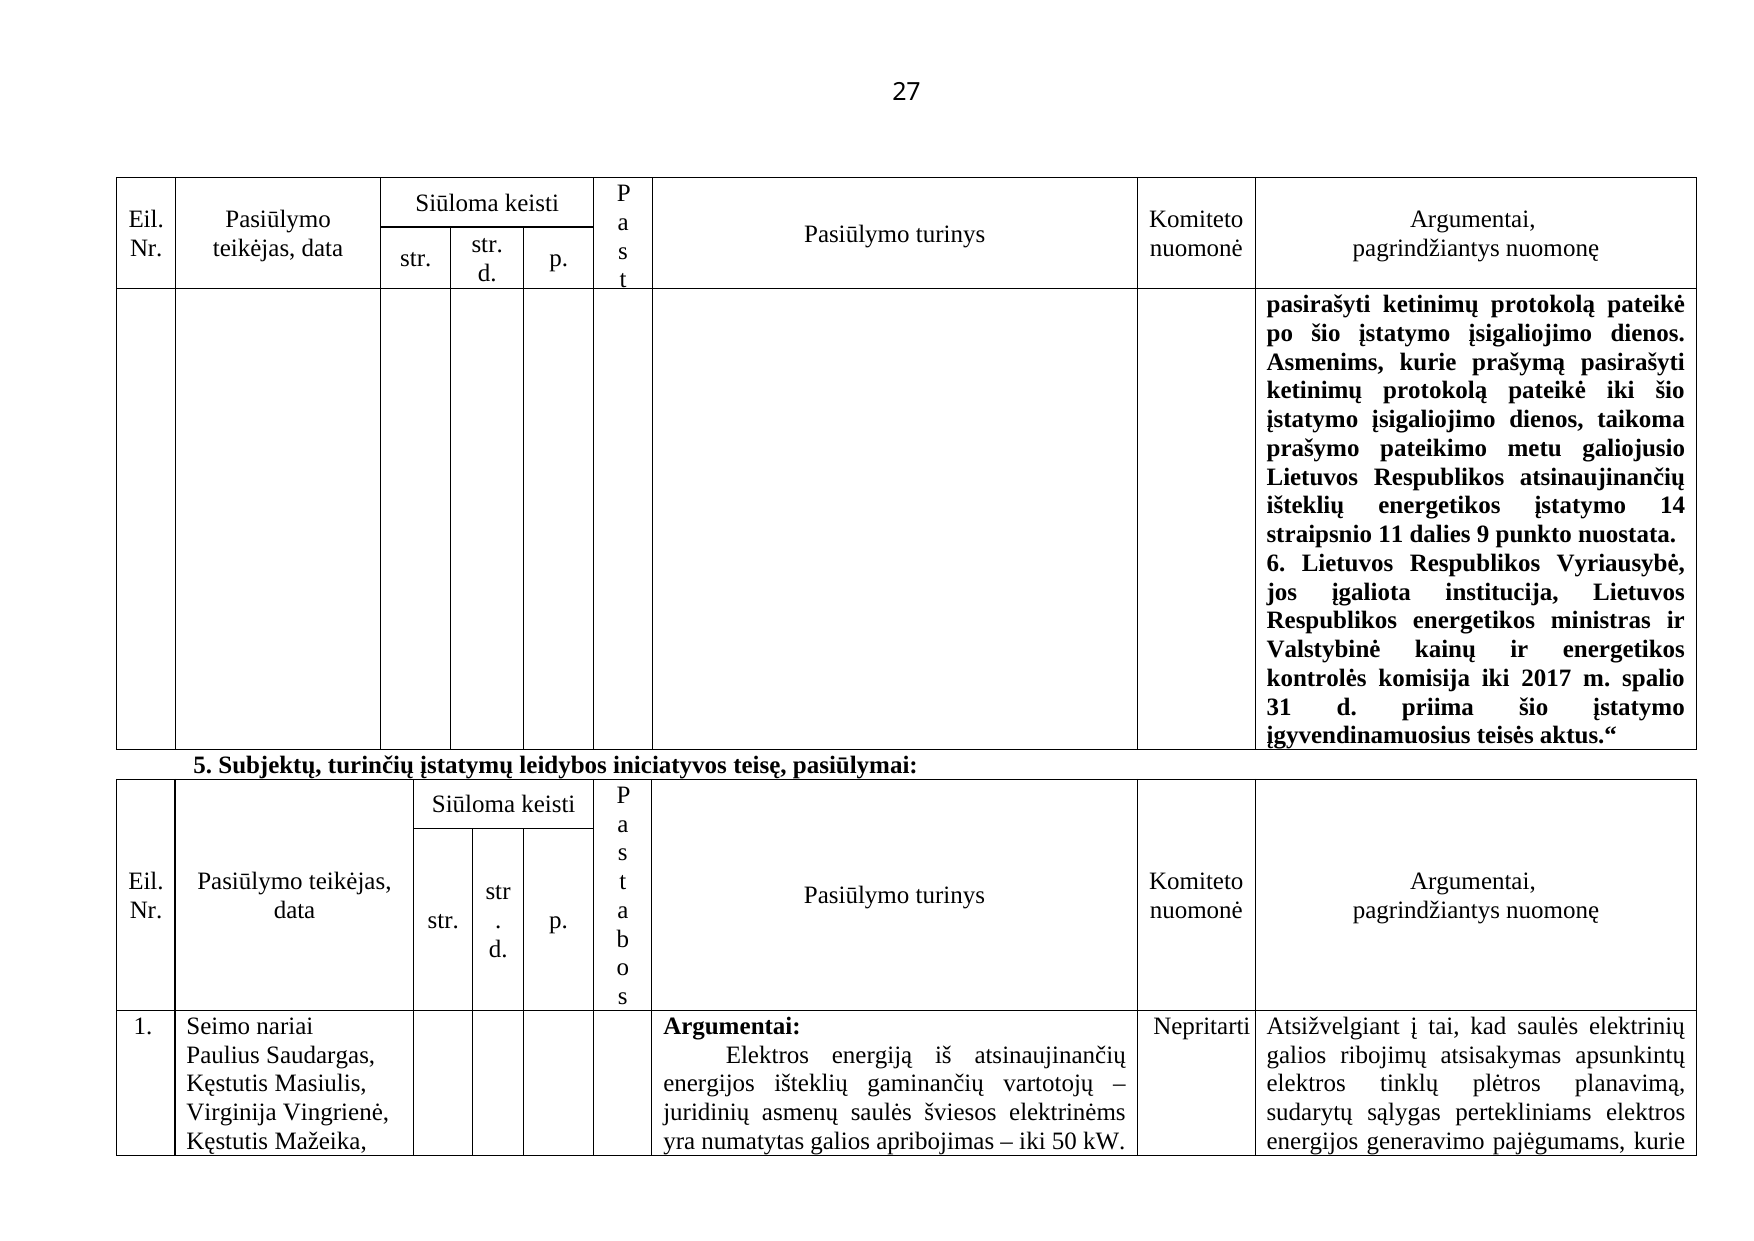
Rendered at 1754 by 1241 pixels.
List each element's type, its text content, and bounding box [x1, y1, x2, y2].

table_header Eil. Nr. [117, 178, 175, 288]
table_cell pasirašyti ketinimų protokolą pateikė po šio įstatymo įsigaliojimo dienos. Asmenims, kurie prašymą pasirašyti ketinimų protokolą pateikė iki šio įstatymo įsigaliojimo dienos, taikoma prašymo pateikimo metu galiojusio Lietuvos Respublikos atsinaujinančių išteklių energetikos įstatymo 14 straipsnio 11 dalies 9 punkto nuostata. 6. Lietuvos Respublikos Vyriausybė, jos įgaliota institucija, Lietuvos Respublikos energetikos ministras ir Valstybinė kainų ir energetikos kontrolės komisija iki 2017 m. spalio 31 d. priima šio įstatymo įgyvendinamuosius teisės aktus.“ [1256, 289, 1696, 749]
table_header Pasiūlymo turinys [652, 780, 1137, 1010]
table_cell p. [524, 228, 593, 288]
table_header Pasiūlymo teikėjas, data [176, 780, 413, 1010]
table_cell [451, 289, 523, 749]
table_header Siūloma keisti [414, 780, 593, 828]
table_header Siūloma keisti [381, 178, 593, 226]
table_cell str. d. [451, 228, 523, 288]
table_header Pastabos [594, 178, 652, 288]
table_header Argumentai, pagrindžiantys nuomonę [1256, 178, 1696, 288]
table_cell [381, 289, 450, 749]
table_cell [594, 1011, 651, 1155]
table_cell Seimo nariai Paulius Saudargas, Kęstutis Masiulis, Virginija Vingrienė, Kęstutis Mažeika, [176, 1011, 413, 1155]
table_cell [176, 289, 380, 749]
table_cell [473, 1011, 523, 1155]
table_header Argumentai, pagrindžiantys nuomonę [1256, 780, 1696, 1010]
table_header Pasiūlymo teikėjas, data [176, 178, 380, 288]
table_cell [1138, 289, 1255, 749]
table_cell [524, 289, 593, 749]
table_cell str. [414, 829, 472, 1010]
table_header Komiteto nuomonė [1138, 178, 1255, 288]
table_cell str. d. [473, 829, 523, 1010]
text 5. Subjektų, turinčių įstatymų leidybos iniciatyvos teisę, pasiūlymai: [118, 750, 1695, 779]
table_cell Nepritarti [1138, 1011, 1255, 1155]
table_header Pastabos [594, 780, 651, 1010]
table_cell [594, 289, 652, 749]
table_cell str. [381, 228, 450, 288]
table_cell [653, 289, 1137, 749]
table_cell Argumentai: Elektros energiją iš atsinaujinančių energijos išteklių gaminančių vartotojų – juridinių asmenų saulės šviesos elektrinėms yra numatytas galios apribojimas – iki 50 kW. [652, 1011, 1137, 1155]
table_cell [414, 1011, 472, 1155]
table_cell Atsižvelgiant į tai, kad saulės elektrinių galios ribojimų atsisakymas apsunkintų elektros tinklų plėtros planavimą, sudarytų sąlygas pertekliniams elektros energijos generavimo pajėgumams, kurie [1256, 1011, 1696, 1155]
table_header Eil. Nr. [117, 780, 174, 1010]
table_cell p. [524, 829, 593, 1010]
table_header Komiteto nuomonė [1138, 780, 1255, 1010]
table_cell [117, 289, 175, 749]
table_cell 1. [117, 1011, 174, 1155]
table_cell [524, 1011, 593, 1155]
table_header Pasiūlymo turinys [653, 178, 1137, 288]
